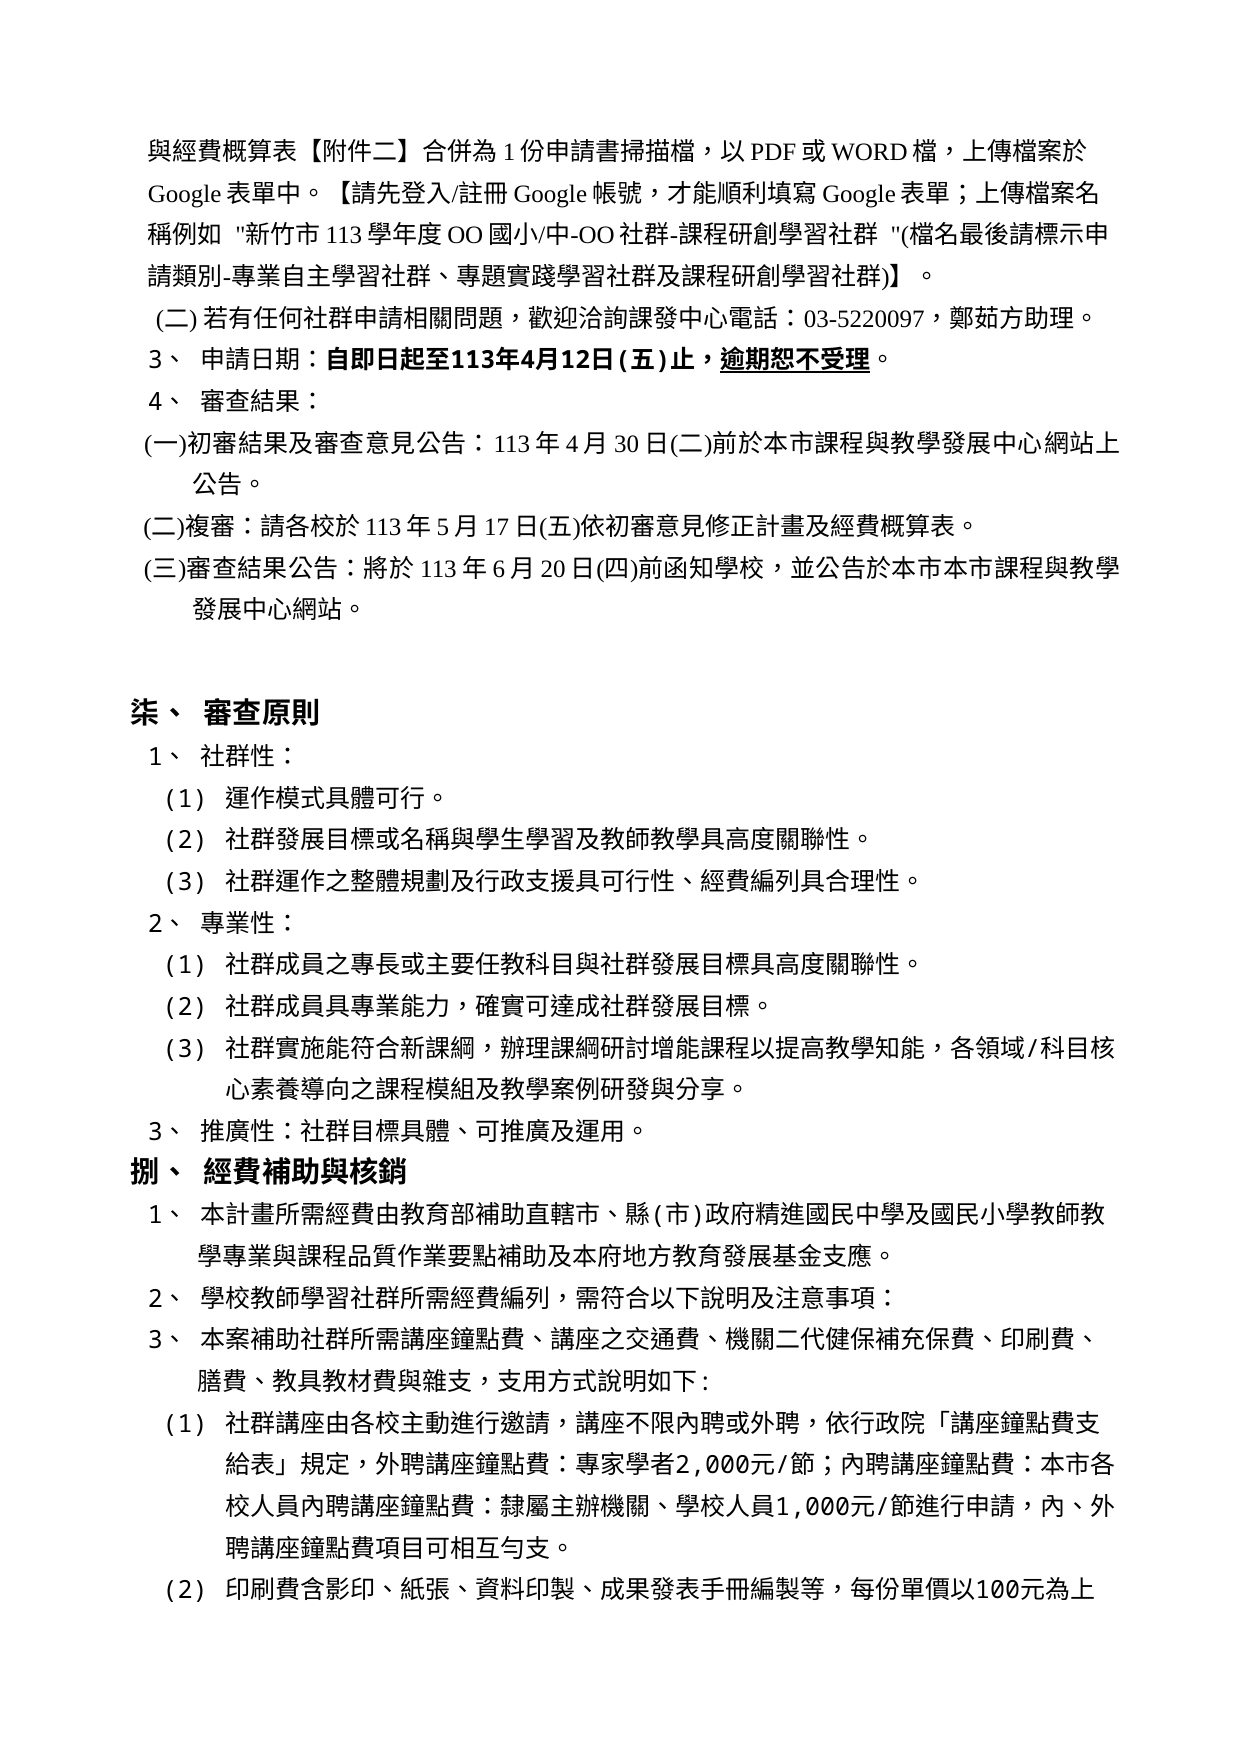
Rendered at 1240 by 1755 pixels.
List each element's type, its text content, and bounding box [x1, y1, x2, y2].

list 運作模式具體可行。 [162, 774, 1121, 816]
list 社群成員之專長或主要任教科目與社群發展目標具高度關聯性。 [162, 941, 1121, 982]
text 與經費概算表【附件二】合併為1份申請書掃描檔，以PDF或WORD檔，上傳檔案於Google表單中。【請先登入/註冊Google帳號，才能順利填寫Google表單；上傳檔案名稱例如 "新竹市113學年度OO國小/中-OO社群-課程研創學習社群 "(檔名最後請標示申請類別-專業自主學習社群、專題實踐學習社群及課程研創學習社群)】。 [148, 127, 1121, 294]
list 申請日期：自即日起至113年4月12日(五)止，逾期恕不受理。 [148, 335, 1121, 377]
text (二) 若有任何社群申請相關問題，歡迎洽詢課發中心電話：03-5220097，鄭茹方助理。 [118, 294, 1121, 335]
list 印刷費含影印、紙張、資料印製、成果發表手冊編製等，每份單價以100元為上 [162, 1566, 1121, 1607]
list 社群運作之整體規劃及行政支援具可行性、經費編列具合理性。 [162, 857, 1121, 899]
list 社群成員具專業能力，確實可達成社群發展目標。 [162, 982, 1121, 1024]
list 學校教師學習社群所需經費編列，需符合以下說明及注意事項： [148, 1274, 1121, 1316]
text (三)審查結果公告：將於113年6月20日(四)前函知學校，並公告於本市本市課程與教學發展中心網站。 [131, 544, 1121, 627]
text (一)初審結果及審查意見公告：113年4月30日(二)前於本市課程與教學發展中心網站上公告。 [131, 419, 1121, 502]
list 社群性： [148, 732, 1121, 774]
list 審查結果： [148, 377, 1121, 419]
list 本計畫所需經費由教育部補助直轄市、縣(市)政府精進國民中學及國民小學教師教學專業與課程品質作業要點補助及本府地方教育發展基金支應。 [148, 1191, 1121, 1274]
list 本案補助社群所需講座鐘點費、講座之交通費、機關二代健保補充保費、印刷費、 膳費、教具教材費與雜支，支用方式說明如下: [148, 1316, 1121, 1399]
text (二)複審：請各校於113年5月17日(五)依初審意見修正計畫及經費概算表。 [131, 502, 1121, 544]
list 推廣性：社群目標具體、可推廣及運用。 [148, 1107, 1121, 1149]
list 社群實施能符合新課綱，辦理課綱研討增能課程以提高教學知能，各領域/科目核心素養導向之課程模組及教學案例研發與分享。 [162, 1024, 1121, 1107]
list 社群發展目標或名稱與學生學習及教師教學具高度關聯性。 [162, 816, 1121, 857]
list 專業性： [148, 899, 1121, 941]
list 經費補助與核銷 [131, 1149, 1121, 1191]
list 審查原則 [131, 691, 1121, 732]
list 社群講座由各校主動進行邀請，講座不限內聘或外聘，依行政院「講座鐘點費支給表」規定，外聘講座鐘點費：專家學者2,000元/節；內聘講座鐘點費：本市各校人員內聘講座鐘點費：隸屬主辦機關、學校人員1,000元/節進行申請，內、外聘講座鐘點費項目可相互勻支。 [162, 1399, 1121, 1566]
